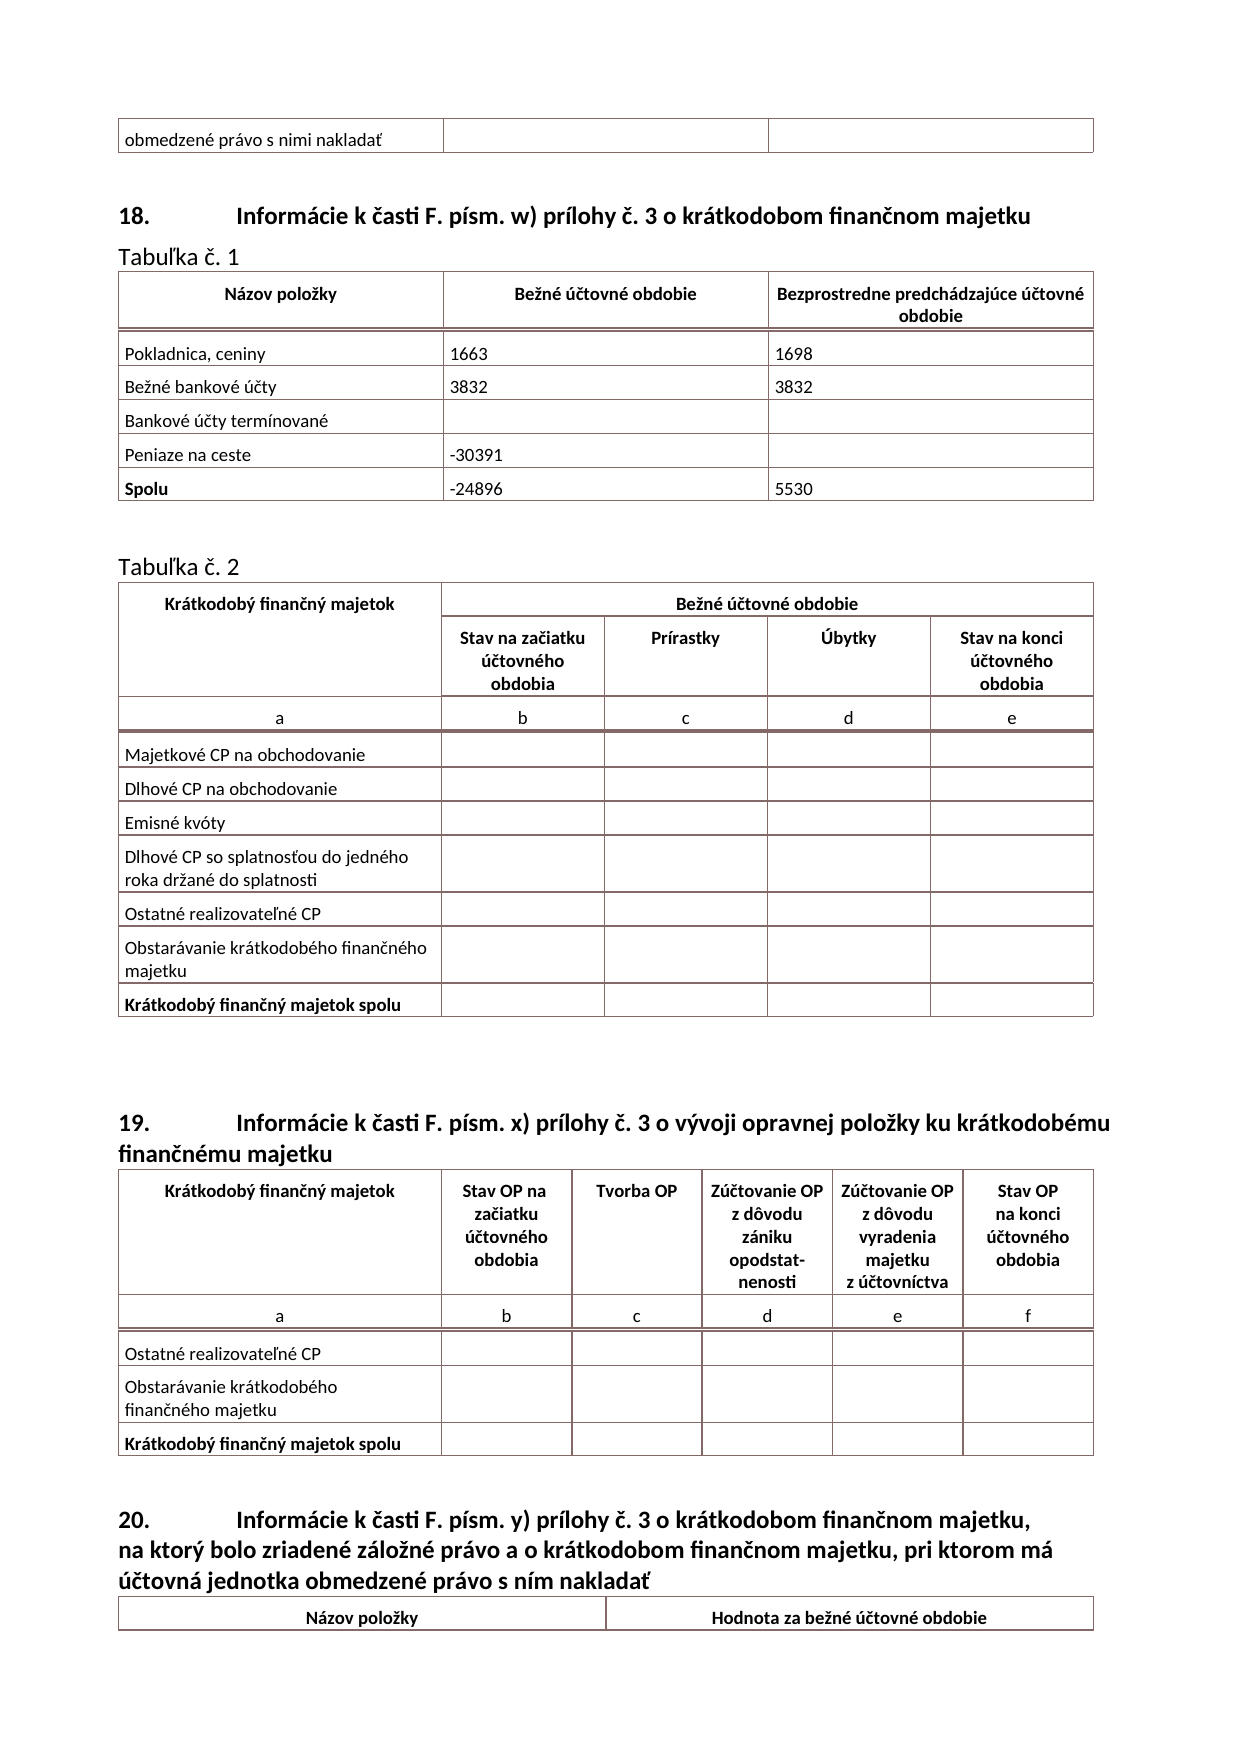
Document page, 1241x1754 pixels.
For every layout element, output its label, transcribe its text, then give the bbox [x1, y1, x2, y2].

table_cell [703, 1423, 832, 1455]
table_header Krátkodobý finančný majetok [119, 583, 441, 696]
table_cell Peniaze na ceste [119, 434, 443, 467]
table_cell Ostatné realizovateľné CP [119, 893, 441, 925]
table_cell [768, 984, 930, 1016]
table_header Bežné účtovné obdobie [442, 583, 1093, 615]
table_cell Emisné kvóty [119, 802, 441, 834]
table_cell [769, 400, 1093, 433]
table_cell e [833, 1295, 962, 1327]
table_header Stav OP na začiatku účtovného obdobia [442, 1170, 571, 1294]
table_cell [931, 768, 1093, 800]
table_cell d [703, 1295, 832, 1327]
table_cell [442, 733, 604, 766]
table_cell [605, 768, 767, 800]
table_cell -30391 [444, 434, 768, 467]
table_cell Obstarávanie krátkodobého finančného majetku [119, 927, 441, 982]
table_cell f [964, 1295, 1093, 1327]
table_cell [442, 1332, 571, 1365]
table_cell Stav na konci účtovného obdobia [931, 617, 1093, 695]
table_cell Krátkodobý finančný majetok spolu [119, 984, 441, 1016]
table_cell 1698 [769, 332, 1093, 365]
table_cell Dlhové CP so splatnosťou do jedného roka držané do splatnosti [119, 836, 441, 891]
table_cell [768, 733, 930, 766]
table_cell Pokladnica, ceniny [119, 332, 443, 365]
table_cell 3832 [769, 366, 1093, 399]
table_cell [931, 893, 1093, 925]
table_cell [703, 1366, 832, 1422]
table_cell Stav na začiatku účtovného obdobia [442, 617, 604, 695]
text Tabuľka č. 2 [118, 551, 1122, 582]
table_cell b [442, 1295, 571, 1327]
table_cell [768, 927, 930, 982]
table_cell [444, 400, 768, 433]
table_cell Krátkodobý finančný majetok spolu [119, 1423, 441, 1455]
table_cell [605, 893, 767, 925]
table_cell [605, 836, 767, 891]
table_cell Majetkové CP na obchodovanie [119, 733, 441, 766]
table_cell Bankové účty termínované [119, 400, 443, 433]
table_cell 3832 [444, 366, 768, 399]
table_cell b [442, 697, 604, 729]
table_header Bezprostredne predchádzajúce účtovné obdobie [769, 272, 1093, 327]
table_cell [964, 1332, 1093, 1365]
table_cell Spolu [119, 468, 443, 500]
table_cell e [931, 697, 1093, 729]
table_cell [442, 893, 604, 925]
table_cell [768, 768, 930, 800]
table_cell [573, 1423, 701, 1455]
table_header Názov položky [119, 1597, 605, 1629]
table_cell [442, 768, 604, 800]
table_cell [573, 1366, 701, 1422]
table_cell [931, 733, 1093, 766]
text 19. Informácie k časti F. písm. x) prílohy č. 3 o vývoji opravnej položky ku krátkodobému finančnému majetku [118, 1107, 1122, 1168]
table_cell Ostatné realizovateľné CP [119, 1332, 441, 1365]
table_cell [769, 434, 1093, 467]
table_cell -24896 [444, 468, 768, 500]
table_cell [442, 1423, 571, 1455]
table_cell [931, 802, 1093, 834]
table_cell Dlhové CP na obchodovanie [119, 768, 441, 800]
table_header Bežné účtovné obdobie [444, 272, 768, 327]
table_cell Obstarávanie krátkodobého finančného majetku [119, 1366, 441, 1422]
table_cell c [605, 697, 767, 729]
table_cell a [119, 697, 441, 729]
table_header Stav OP na konci účtovného obdobia [964, 1170, 1093, 1294]
table_cell [605, 984, 767, 1016]
table_cell [768, 802, 930, 834]
table_header Názov položky [119, 272, 443, 327]
table_header Zúčtovanie OP z dôvodu zániku opodstat- nenosti [703, 1170, 832, 1294]
table_header Zúčtovanie OP z dôvodu vyradenia majetku z účtovníctva [833, 1170, 962, 1294]
table_cell 5530 [769, 468, 1093, 500]
table_cell [442, 984, 604, 1016]
table_cell [931, 984, 1093, 1016]
text Tabuľka č. 1 [118, 241, 1122, 271]
table_cell [442, 836, 604, 891]
table_cell a [119, 1295, 441, 1327]
table_cell Úbytky [768, 617, 930, 695]
table_cell [833, 1423, 962, 1455]
table_cell [605, 733, 767, 766]
table_cell [442, 927, 604, 982]
table_cell Bežné bankové účty [119, 366, 443, 399]
table_cell d [768, 697, 930, 729]
table_cell [573, 1332, 701, 1365]
table_cell obmedzené právo s nimi nakladať [119, 119, 443, 152]
text 18. Informácie k časti F. písm. w) prílohy č. 3 o krátkodobom finančnom majetku [118, 200, 1122, 231]
table_cell [769, 119, 1093, 152]
table_cell [964, 1423, 1093, 1455]
table_cell [833, 1332, 962, 1365]
table_cell [833, 1366, 962, 1422]
table_cell [442, 802, 604, 834]
table_cell c [573, 1295, 701, 1327]
table_cell [964, 1366, 1093, 1422]
table_cell [768, 893, 930, 925]
table_cell Prírastky [605, 617, 767, 695]
table_cell [442, 1366, 571, 1422]
text 20. Informácie k časti F. písm. y) prílohy č. 3 o krátkodobom finančnom majetku, na ktorý bolo zriadené záložné právo a o krátkodobom finančnom majetku, pri ktorom má účtovná jednotka obmedzené právo s ním nakladať [118, 1504, 1122, 1596]
table_header Hodnota za bežné účtovné obdobie [607, 1597, 1093, 1629]
table_cell 1663 [444, 332, 768, 365]
table_cell [605, 802, 767, 834]
table_cell [931, 927, 1093, 982]
table_cell [931, 836, 1093, 891]
table_header Krátkodobý finančný majetok [119, 1170, 441, 1294]
table_cell [703, 1332, 832, 1365]
table_header Tvorba OP [573, 1170, 701, 1294]
table_cell [768, 836, 930, 891]
table_cell [605, 927, 767, 982]
table_cell [444, 119, 768, 152]
